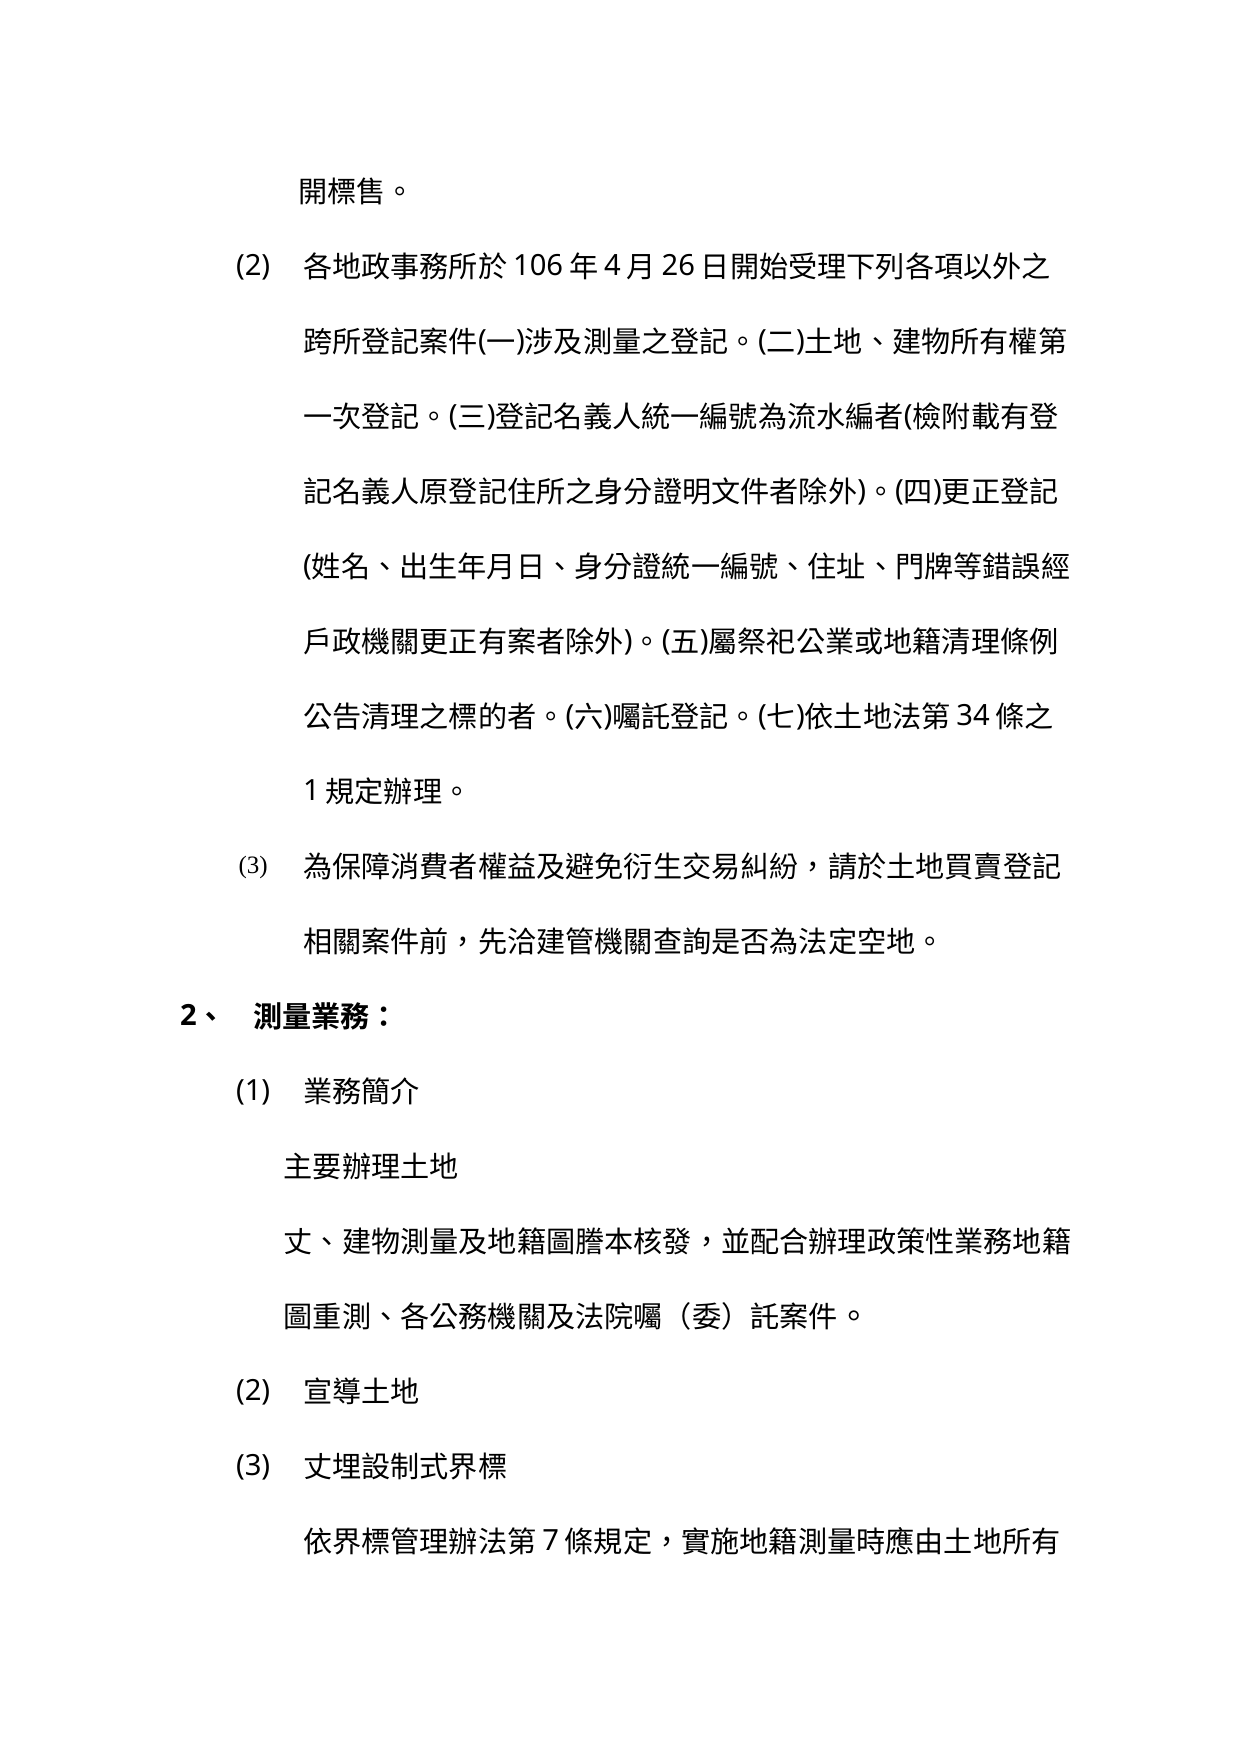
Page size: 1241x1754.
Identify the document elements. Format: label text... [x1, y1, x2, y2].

list 各地政事務所於106年4月26日開始受理下列各項以外之跨所登記案件(一)涉及測量之登記。(二)土地、建物所有權第一次登記。(三)登記名義人統一編號為流水編者(檢附載有登記名義人原登記住所之身分證明文件者除外)。(四)更正登記(姓名、出生年月日、身分證統一編號、住址、門牌等錯誤經戶政機關更正有案者除外)。(五)屬祭祀公業或地籍清理條例公告清理之標的者。(六)囑託登記。(七)依土地法第34條之1規定辦理。 [253, 221, 1075, 821]
list 業務簡介 [253, 1046, 1075, 1121]
list 依界標管理辦法第7條規定，實施地籍測量時應由土地所有 [303, 1496, 1075, 1571]
list 為保障消費者權益及避免衍生交易糾紛，請於土地買賣登記相關案件前，先洽建管機關查詢是否為法定空地。 [253, 821, 1075, 971]
list 丈、建物測量及地籍圖謄本核發，並配合辦理政策性業務地籍圖重測、各公務機關及法院囑（委）託案件。 [283, 1196, 1075, 1346]
list 丈埋設制式界標 [253, 1421, 1075, 1496]
list 主要辦理土地 [283, 1121, 1075, 1196]
list 宣導土地 [253, 1346, 1075, 1421]
list 測量業務： [203, 971, 1075, 1046]
list 106度未辦繼承登記土地及建物公告2,000餘筆(棟)，累計歷年未辦繼承登記計7,000餘筆(棟)已列管，將於列管期間(15年)屆滿，仍未聲請繼承登記者之清冊移請國有財產署公開標售。 [298, 146, 1075, 221]
